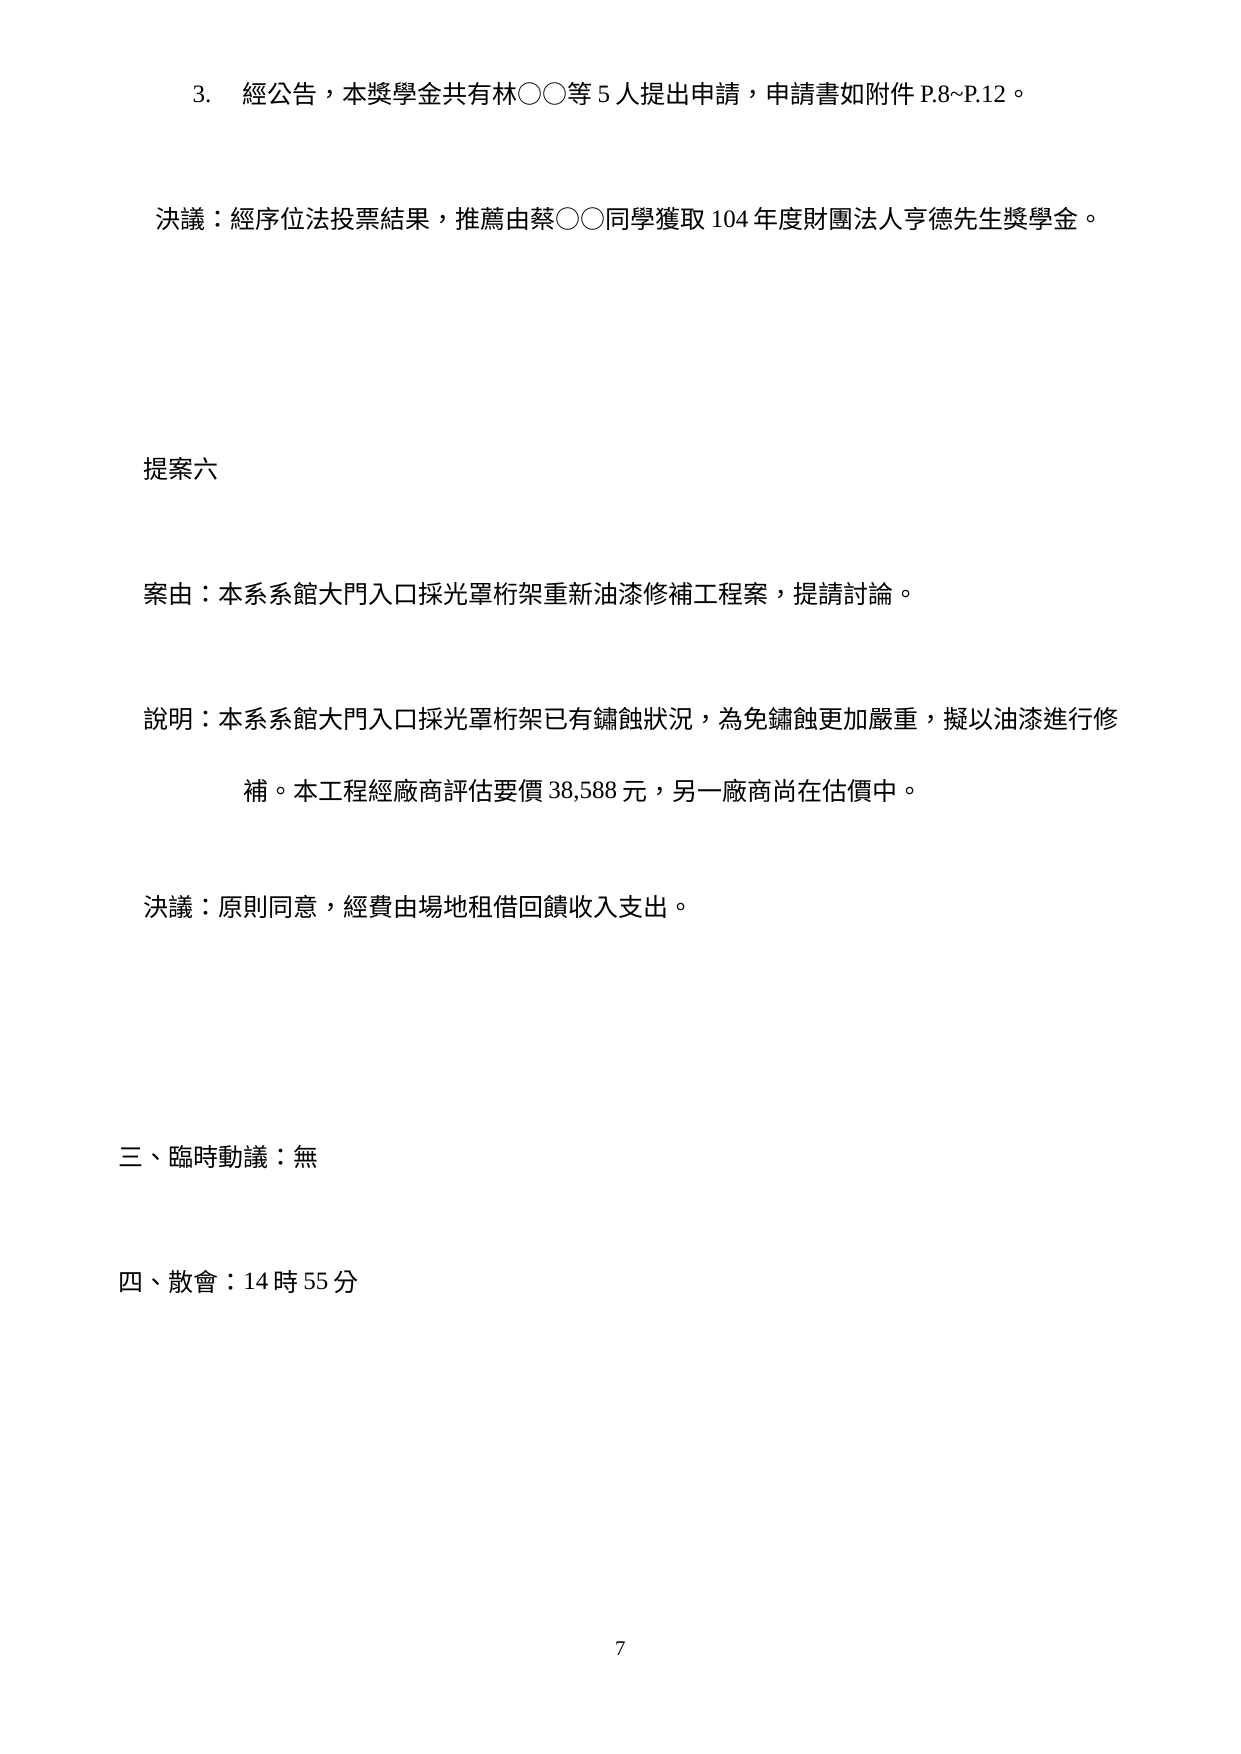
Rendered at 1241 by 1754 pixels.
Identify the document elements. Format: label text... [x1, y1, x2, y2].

text 決議：原則同意，經費由場地租借回饋收入支出。 [118, 864, 1122, 926]
text 決議：經序位法投票結果，推薦由蔡○○同學獲取104年度財團法人亨德先生獎學金。 [118, 176, 1122, 239]
text 案由：本系系館大門入口採光罩桁架重新油漆修補工程案，提請討論。 [118, 551, 1122, 614]
list 經公告，本獎學金共有林○○等5人提出申請，申請書如附件P.8~P.12。 [192, 51, 1122, 114]
text 說明：本系系館大門入口採光罩桁架已有鏽蝕狀況，為免鏽蝕更加嚴重，擬以油漆進行修補。本工程經廠商評估要價38,588元，另一廠商尚在估價中。 [118, 676, 1122, 811]
text 提案六 [118, 426, 1122, 489]
text 四、散會：14時55分 [118, 1239, 1122, 1301]
text 三、臨時動議：無 [118, 1114, 1122, 1176]
